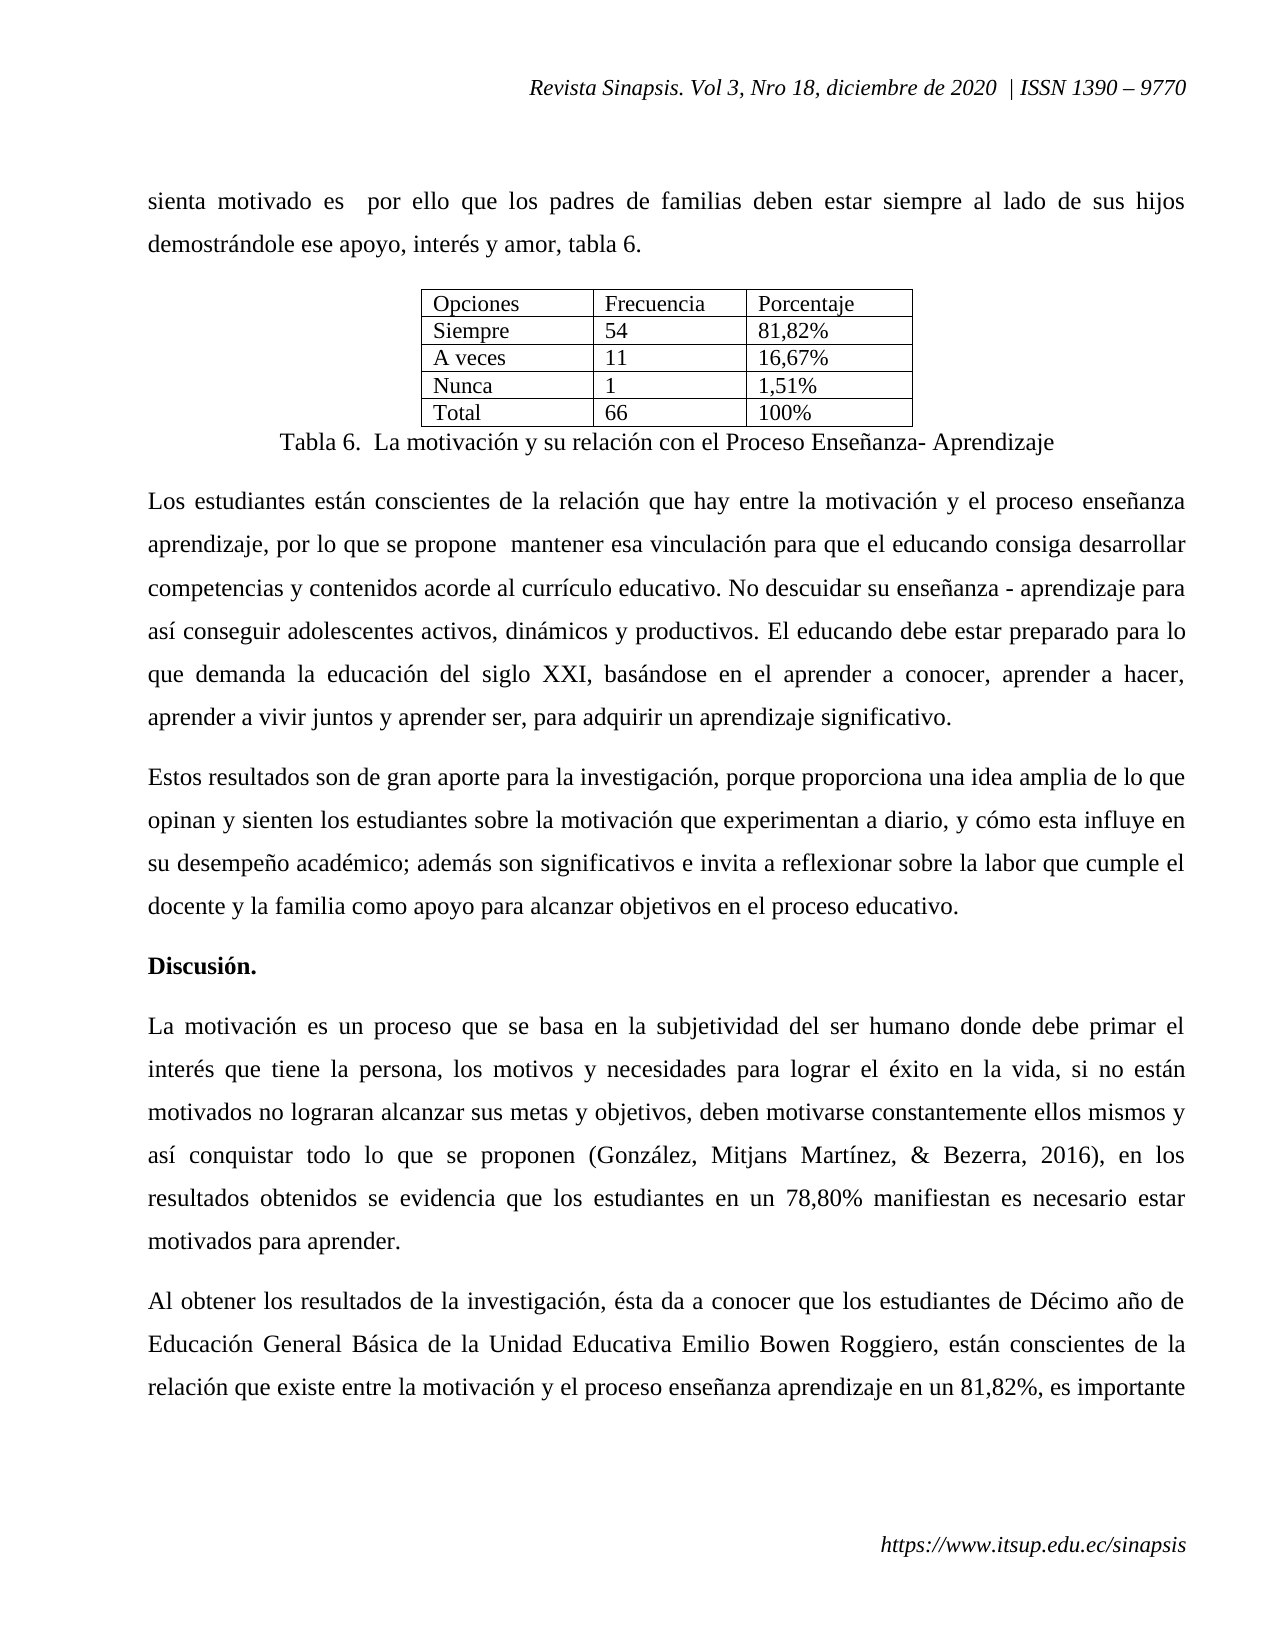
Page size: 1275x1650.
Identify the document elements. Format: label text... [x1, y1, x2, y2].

text La motivación es un proceso que se basa en la subjetividad del ser humano donde debe primar el interés que tiene la persona, los motivos y necesidades para lograr el éxito en la vida, si no están motivados no lograran alcanzar sus metas y objetivos, deben motivarse constantemente ellos mismos y así conquistar todo lo que se proponen (González, Mitjans Martínez, & Bezerra, 2016), en los resultados obtenidos se evidencia que los estudiantes en un 78,80% manifiestan es necesario estar motivados para aprender. [148, 1011, 1186, 1255]
text Discusión. [148, 951, 1186, 980]
text Estos resultados son de gran aporte para la investigación, porque proporciona una idea amplia de lo que opinan y sienten los estudiantes sobre la motivación que experimentan a diario, y cómo esta influye en su desempeño académico; además son significativos e invita a reflexionar sobre la labor que cumple el docente y la familia como apoyo para alcanzar objetivos en el proceso educativo. [148, 762, 1186, 920]
table_cell Nunca [422, 372, 593, 398]
table_cell 66 [594, 399, 746, 426]
table_header Frecuencia [594, 290, 746, 316]
text sienta motivado es por ello que los padres de familias deben estar siempre al lado de sus hijos demostrándole ese apoyo, interés y amor, tabla 6. [148, 186, 1186, 258]
table_header Porcentaje [747, 290, 912, 316]
table_cell 100% [747, 399, 912, 426]
table_cell 81,82% [747, 317, 912, 343]
text Tabla 6. La motivación y su relación con el Proceso Enseñanza- Aprendizaje [148, 427, 1186, 455]
table_cell 54 [594, 317, 746, 343]
table_cell 1,51% [747, 372, 912, 398]
table_cell 1 [594, 372, 746, 398]
table_cell 16,67% [747, 345, 912, 371]
table_cell Total [422, 399, 593, 426]
text Al obtener los resultados de la investigación, ésta da a conocer que los estudiantes de Décimo año de Educación General Básica de la Unidad Educativa Emilio Bowen Roggiero, están conscientes de la relación que existe entre la motivación y el proceso enseñanza aprendizaje en un 81,82%, es importante [148, 1286, 1186, 1401]
table_cell A veces [422, 345, 593, 371]
table_cell 11 [594, 345, 746, 371]
text Los estudiantes están conscientes de la relación que hay entre la motivación y el proceso enseñanza aprendizaje, por lo que se propone mantener esa vinculación para que el educando consiga desarrollar competencias y contenidos acorde al currículo educativo. No descuidar su enseñanza - aprendizaje para así conseguir adolescentes activos, dinámicos y productivos. El educando debe estar preparado para lo que demanda la educación del siglo XXI, basándose en el aprender a conocer, aprender a hacer, aprender a vivir juntos y aprender ser, para adquirir un aprendizaje significativo. [148, 486, 1186, 731]
table_header Opciones [422, 290, 593, 316]
table_cell Siempre [422, 317, 593, 343]
